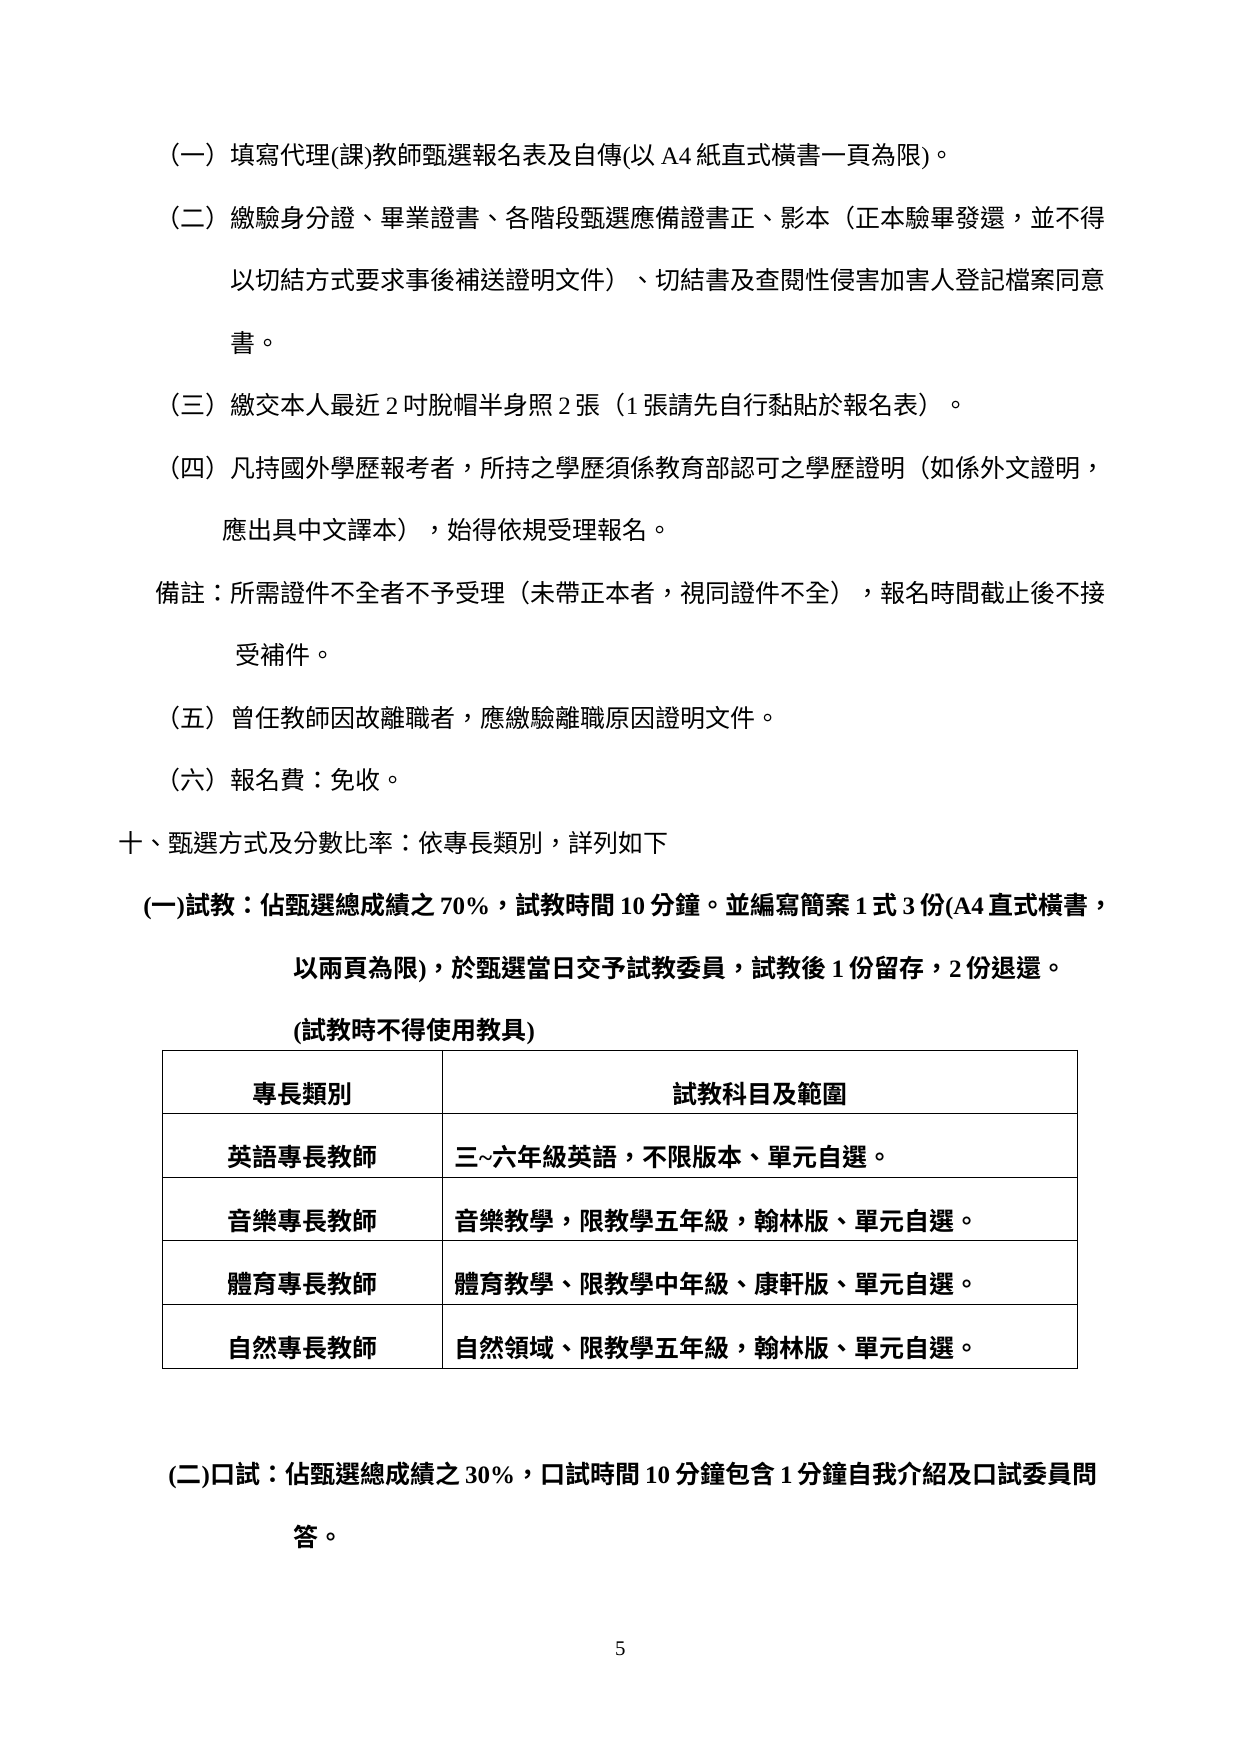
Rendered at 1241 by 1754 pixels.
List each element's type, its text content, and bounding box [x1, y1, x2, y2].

table_cell 自然領域、限教學五年級，翰林版、單元自選。 [443, 1305, 1077, 1367]
table_header 試教科目及範圍 [443, 1051, 1077, 1113]
table_cell 三~六年級英語，不限版本、單元自選。 [443, 1114, 1077, 1177]
text 備註：所需證件不全者不予受理（未帶正本者，視同證件不全），報名時間截止後不接受補件。 [156, 550, 1122, 675]
text （一）填寫代理(課)教師甄選報名表及自傳(以A4紙直式橫書一頁為限)。 [118, 112, 1122, 175]
text (試教時不得使用教具) [293, 987, 1122, 1050]
text 十、甄選方式及分數比率：依專長類別，詳列如下 [118, 800, 1122, 862]
text （二）繳驗身分證、畢業證書、各階段甄選應備證書正、影本（正本驗畢發還，並不得以切結方式要求事後補送證明文件）、切結書及查閱性侵害加害人登記檔案同意書。 [156, 175, 1122, 362]
table_cell 體育教學、限教學中年級、康軒版、單元自選。 [443, 1241, 1077, 1304]
text （六）報名費：免收。 [156, 737, 1122, 800]
table_cell 自然專長教師 [163, 1305, 442, 1367]
table_cell 音樂教學，限教學五年級，翰林版、單元自選。 [443, 1178, 1077, 1240]
table_header 專長類別 [163, 1051, 442, 1113]
text (一)試教：佔甄選總成績之70%，試教時間10分鐘。並編寫簡案1式3份(A4直式橫書，以兩頁為限)，於甄選當日交予試教委員，試教後1份留存，2份退還。 [118, 862, 1122, 987]
table_cell 音樂專長教師 [163, 1178, 442, 1240]
text (二)口試：佔甄選總成績之30%，口試時間10分鐘包含1分鐘自我介紹及口試委員問答。 [168, 1431, 1122, 1556]
text （三）繳交本人最近2吋脫帽半身照2張（1張請先自行黏貼於報名表）。 [156, 362, 1122, 425]
table_cell 英語專長教師 [163, 1114, 442, 1177]
text （五）曾任教師因故離職者，應繳驗離職原因證明文件。 [156, 675, 1122, 737]
text （四）凡持國外學歷報考者，所持之學歷須係教育部認可之學歷證明（如係外文證明，應出具中文譯本），始得依規受理報名。 [156, 425, 1122, 550]
table_cell 體育專長教師 [163, 1241, 442, 1304]
